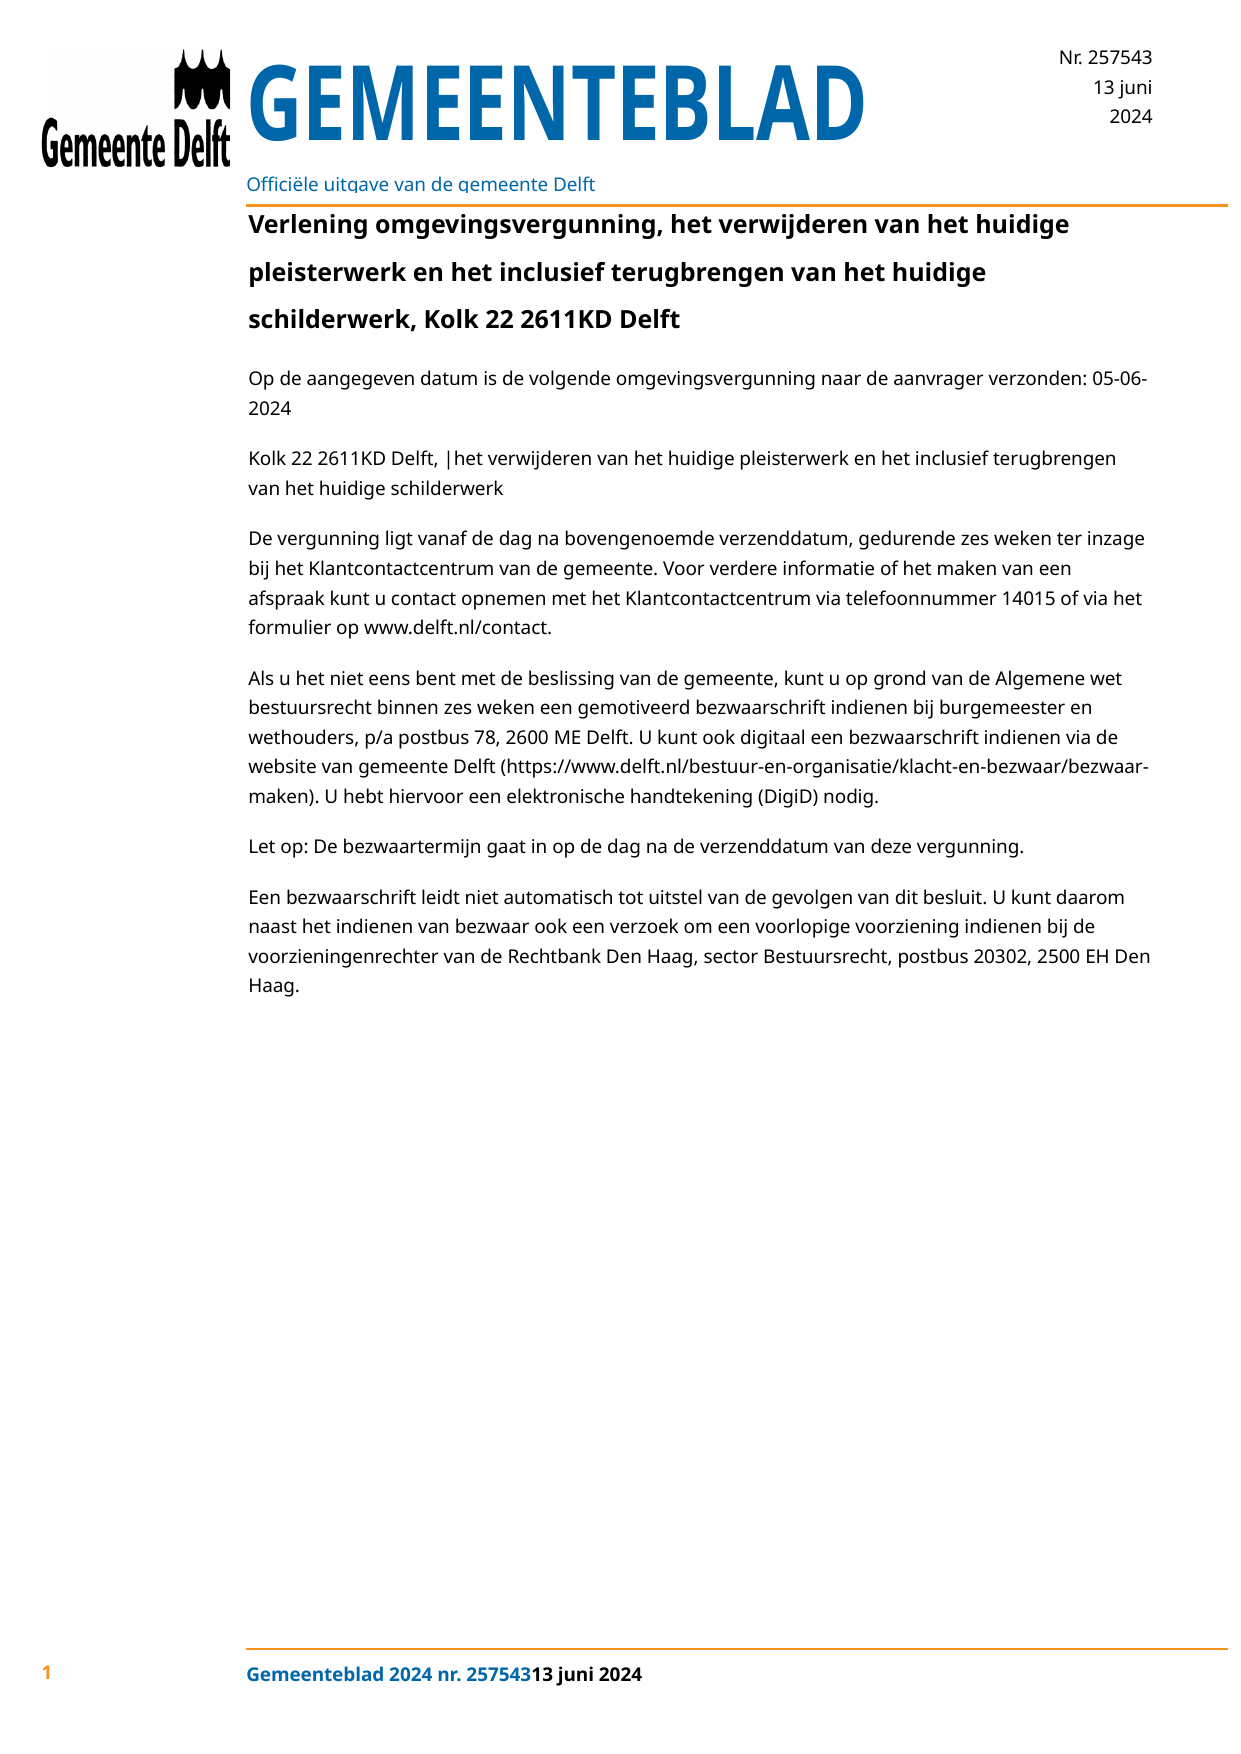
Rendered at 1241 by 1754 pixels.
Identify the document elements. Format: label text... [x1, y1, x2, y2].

picture [41, 47, 231, 172]
text De vergunning ligt vanaf de dag na bovengenoemde verzenddatum, gedurende zes weken ter inzage bij het Klantcontactcentrum van de gemeente. Voor verdere informatie of het maken van een afspraak kunt u contact opnemen met het Klantcontactcentrum via telefoonnummer 14015 of via het formulier op www.delft.nl/contact. [248, 526, 1152, 640]
text Let op: De bezwaartermijn gaat in op de dag na de verzenddatum van deze vergunning. [248, 833, 1152, 859]
text Kolk 22 2611KD Delft, |het verwijderen van het huidige pleisterwerk en het inclusief terugbrengen van het huidige schilderwerk [248, 446, 1152, 501]
text Op de aangegeven datum is de volgende omgevingsvergunning naar de aanvrager verzonden: 05-06-2024 [248, 366, 1152, 421]
text Een bezwaarschrift leidt niet automatisch tot uitstel van de gevolgen van dit besluit. U kunt daarom naast het indienen van bezwaar ook een verzoek om een voorlopige voorziening indienen bij de voorzieningenrechter van de Rechtbank Den Haag, sector Bestuursrecht, postbus 20302, 2500 EH Den Haag. [248, 884, 1152, 998]
text Als u het niet eens bent met de beslissing van de gemeente, kunt u op grond van de Algemene wet bestuursrecht binnen zes weken een gemotiveerd bezwaarschrift indienen bij burgemeester en wethouders, p/a postbus 78, 2600 ME Delft. U kunt ook digitaal een bezwaarschrift indienen via de website van gemeente Delft (https://www.delft.nl/bestuur-en-organisatie/klacht-en-bezwaar/bezwaar-maken). U hebt hiervoor een elektronische handtekening (DigiD) nodig. [248, 665, 1152, 809]
text Verlening omgevingsvergunning, het verwijderen van het huidige pleisterwerk en het inclusief terugbrengen van het huidige schilderwerk, Kolk 22 2611KD Delft [248, 207, 1152, 336]
